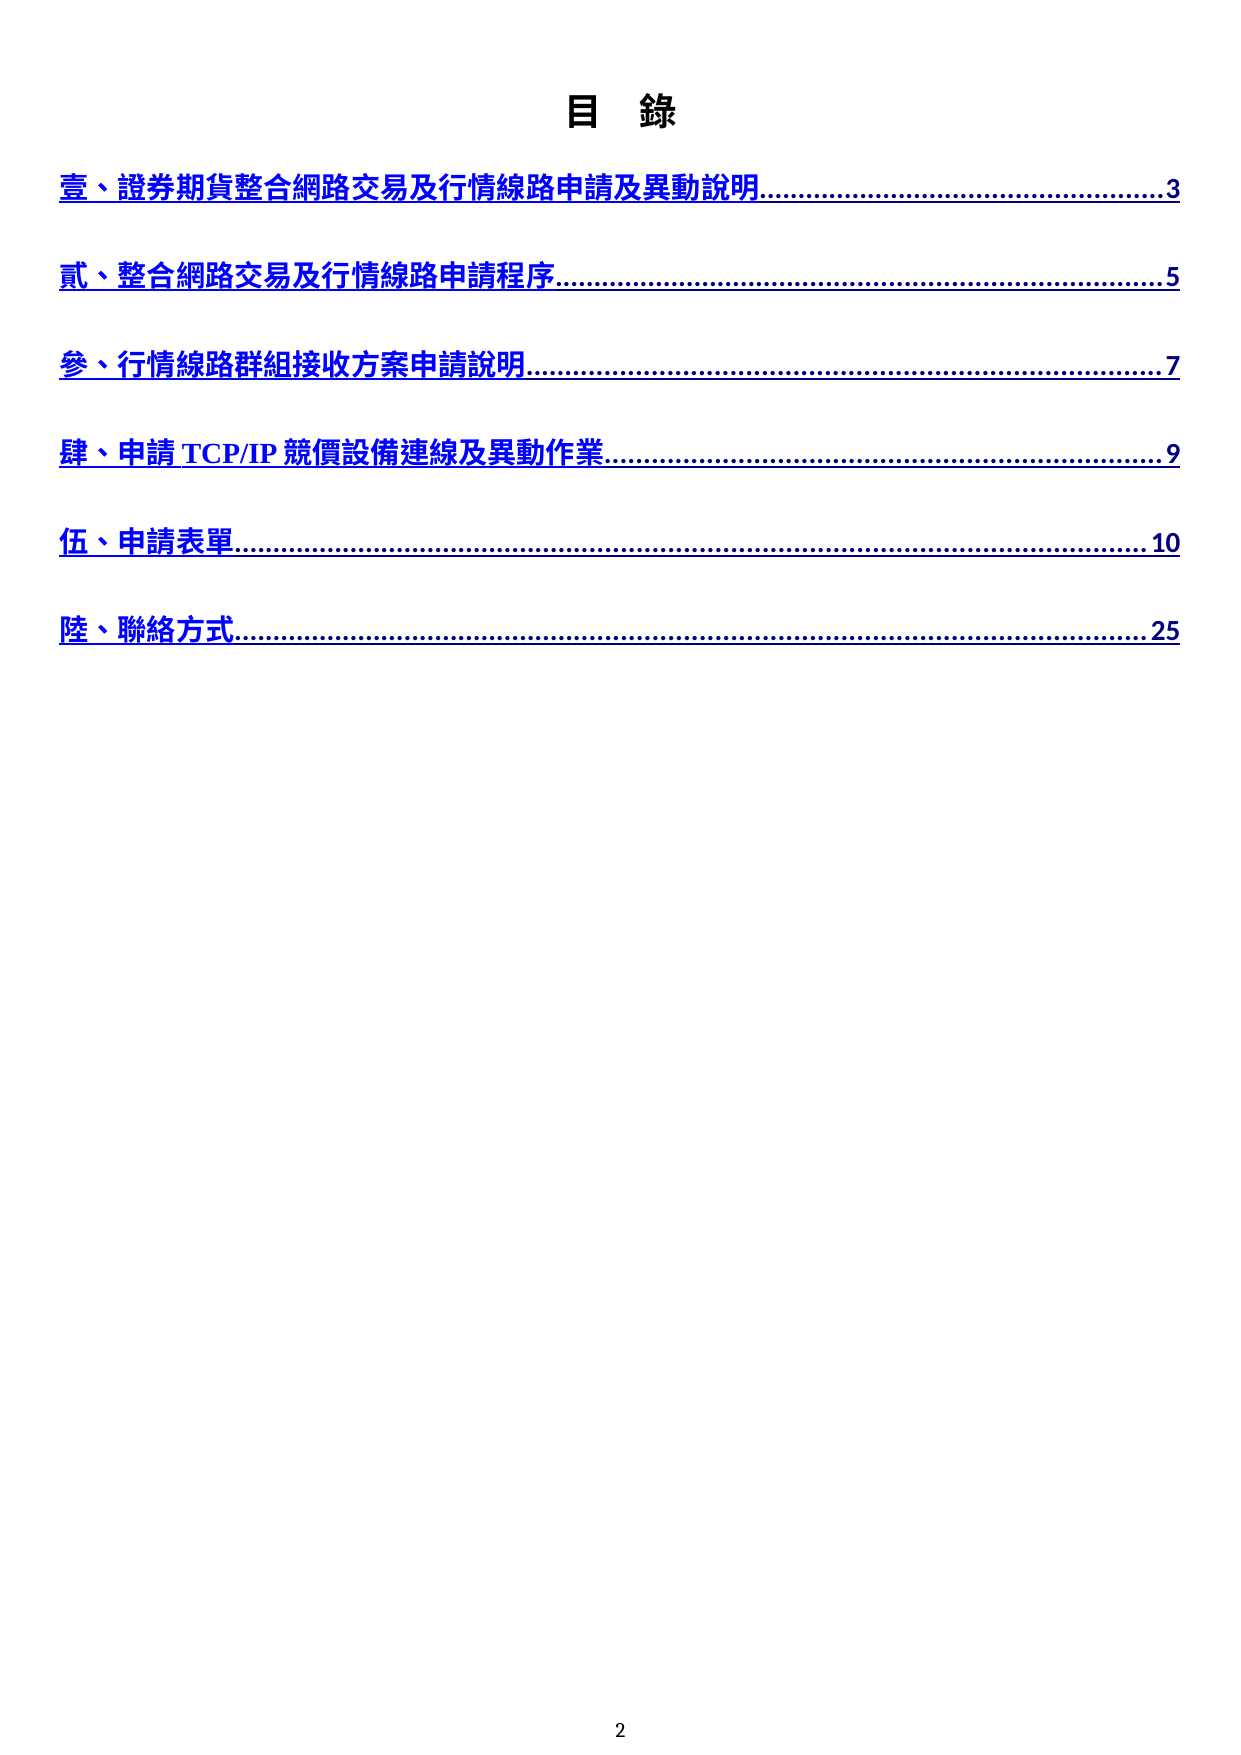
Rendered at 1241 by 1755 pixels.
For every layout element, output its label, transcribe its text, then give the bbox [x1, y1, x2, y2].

text 貳、整合網路交易及行情線路申請程序 5 [59, 253, 1181, 295]
text 肆、申請TCP/IP競價設備連線及異動作業 9 [59, 430, 1181, 472]
text 目 錄 [59, 81, 1181, 136]
text 參、行情線路群組接收方案申請說明 7 [59, 341, 1181, 384]
text 伍、申請表單 10 [59, 518, 1181, 561]
text 陸、聯絡方式 25 [59, 607, 1181, 649]
text 壹、證券期貨整合網路交易及行情線路申請及異動說明 3 [59, 164, 1181, 207]
